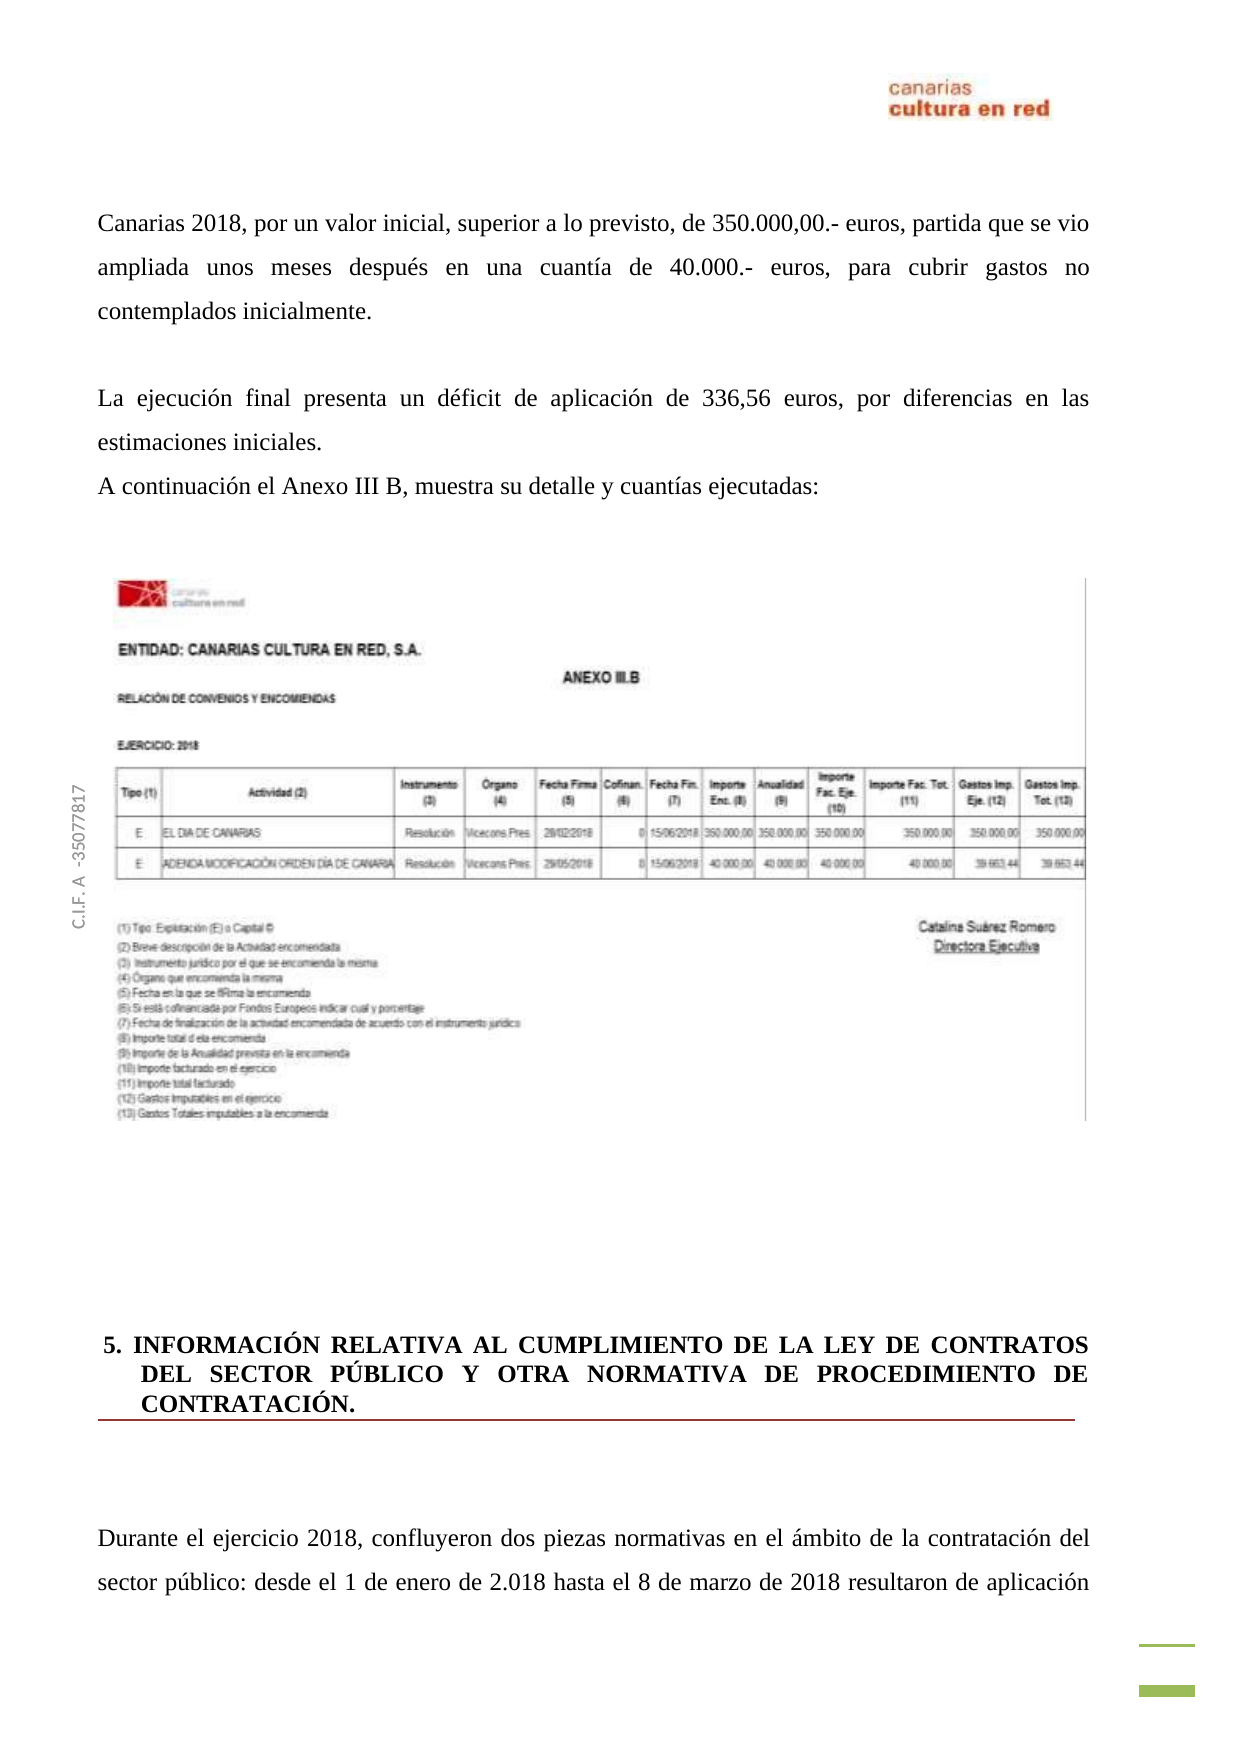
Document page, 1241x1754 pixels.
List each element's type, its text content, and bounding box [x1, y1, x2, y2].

text 5. INFORMACIÓN RELATIVA AL CUMPLIMIENTO DE LA LEY DE CONTRATOS DEL SECTOR PÚBLICO Y OTRA NORMATIVA DE PROCEDIMIENTO DE CONTRATACIÓN. [103, 1330, 1090, 1418]
text A continuación el Anexo III B, muestra su detalle y cuantías ejecutadas: [97, 471, 1091, 500]
text Canarias 2018, por un valor inicial, superior a lo previsto, de 350.000,00.- euros, partida que se vio ampliada unos meses después en una cuantía de 40.000.- euros, para cubrir gastos no contemplados inicialmente. [97, 208, 1091, 324]
text Durante el ejercicio 2018, confluyeron dos piezas normativas en el ámbito de la contratación del sector público: desde el 1 de enero de 2.018 hasta el 8 de marzo de 2018 resultaron de aplicación [97, 1523, 1091, 1596]
text La ejecución final presenta un déficit de aplicación de 336,56 euros, por diferencias en las estimaciones iniciales. [97, 383, 1091, 456]
